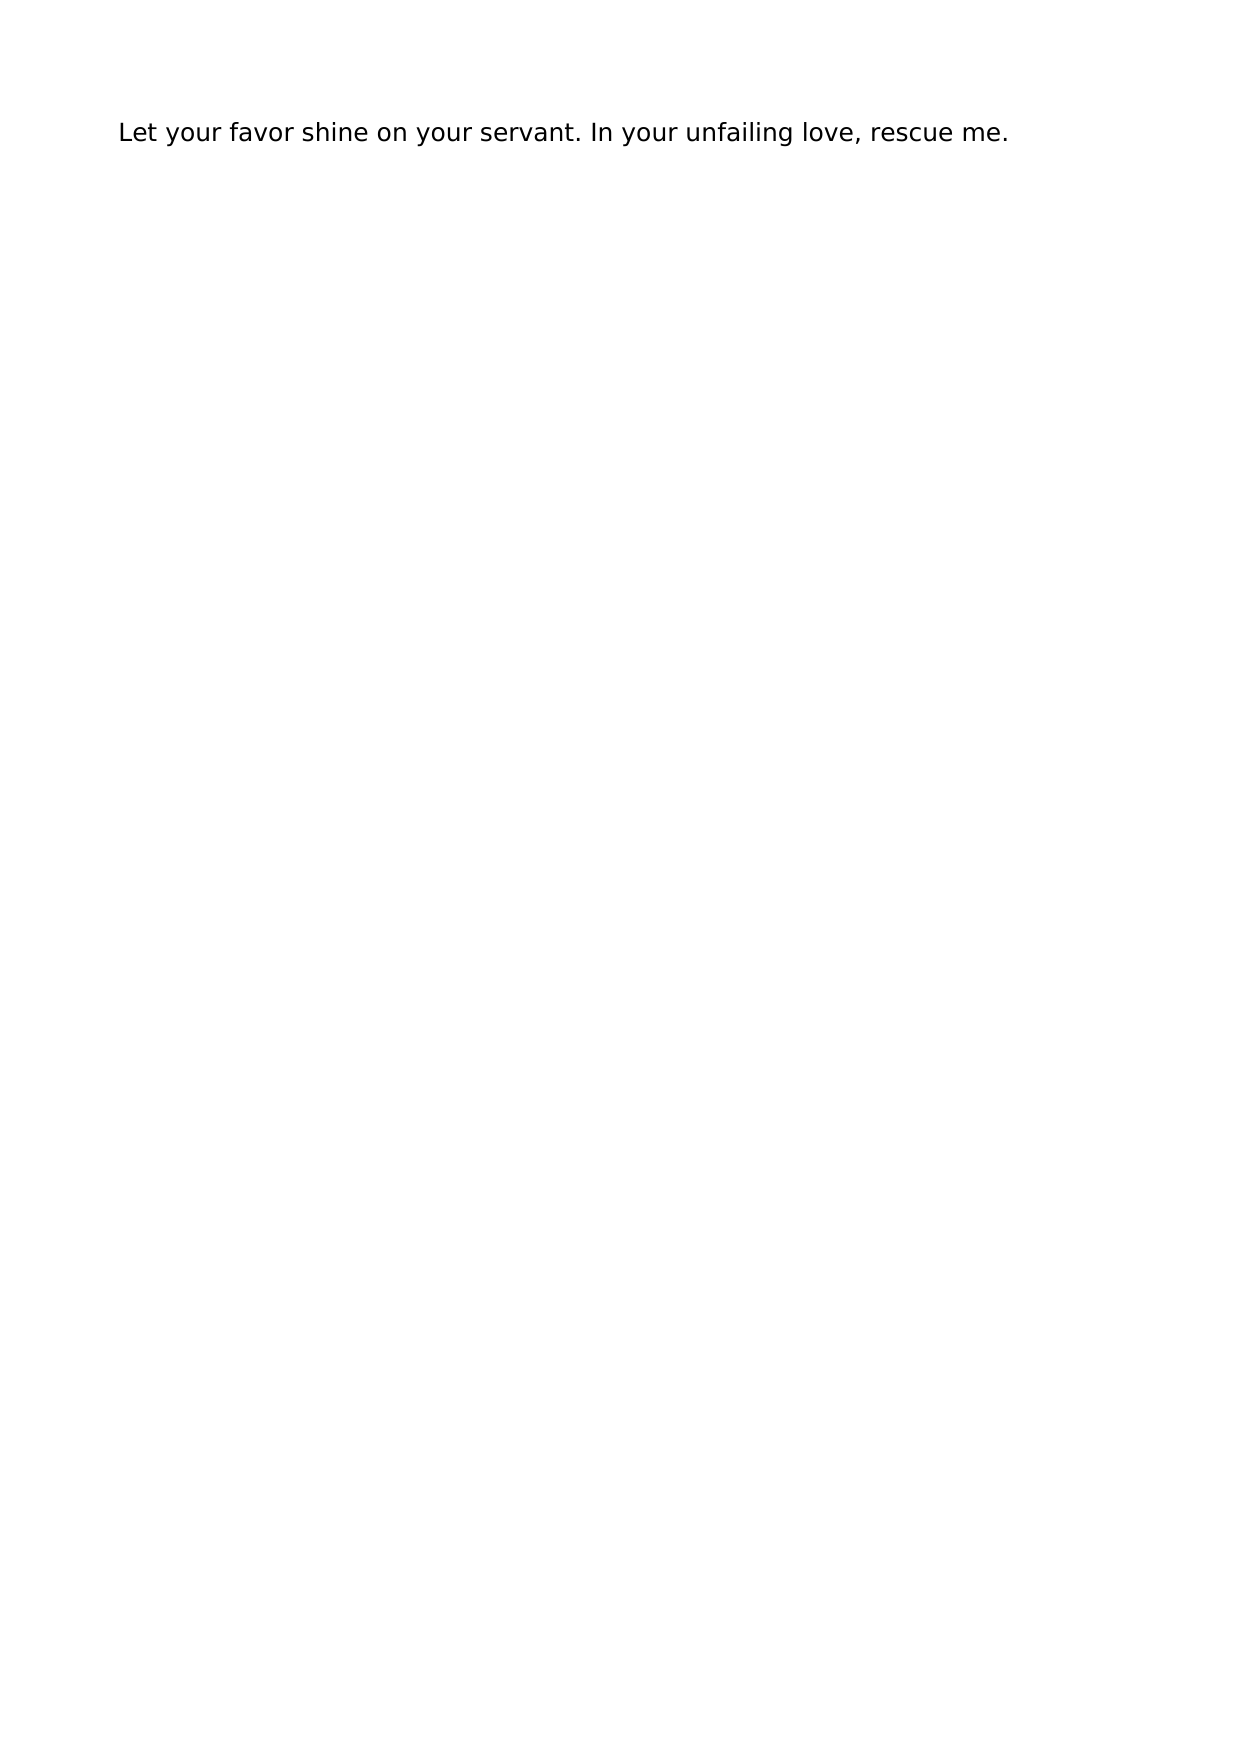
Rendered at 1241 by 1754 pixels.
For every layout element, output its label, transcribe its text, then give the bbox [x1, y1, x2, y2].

text Let your favor shine on your servant. In your unfailing love, rescue me. [118, 118, 1122, 147]
